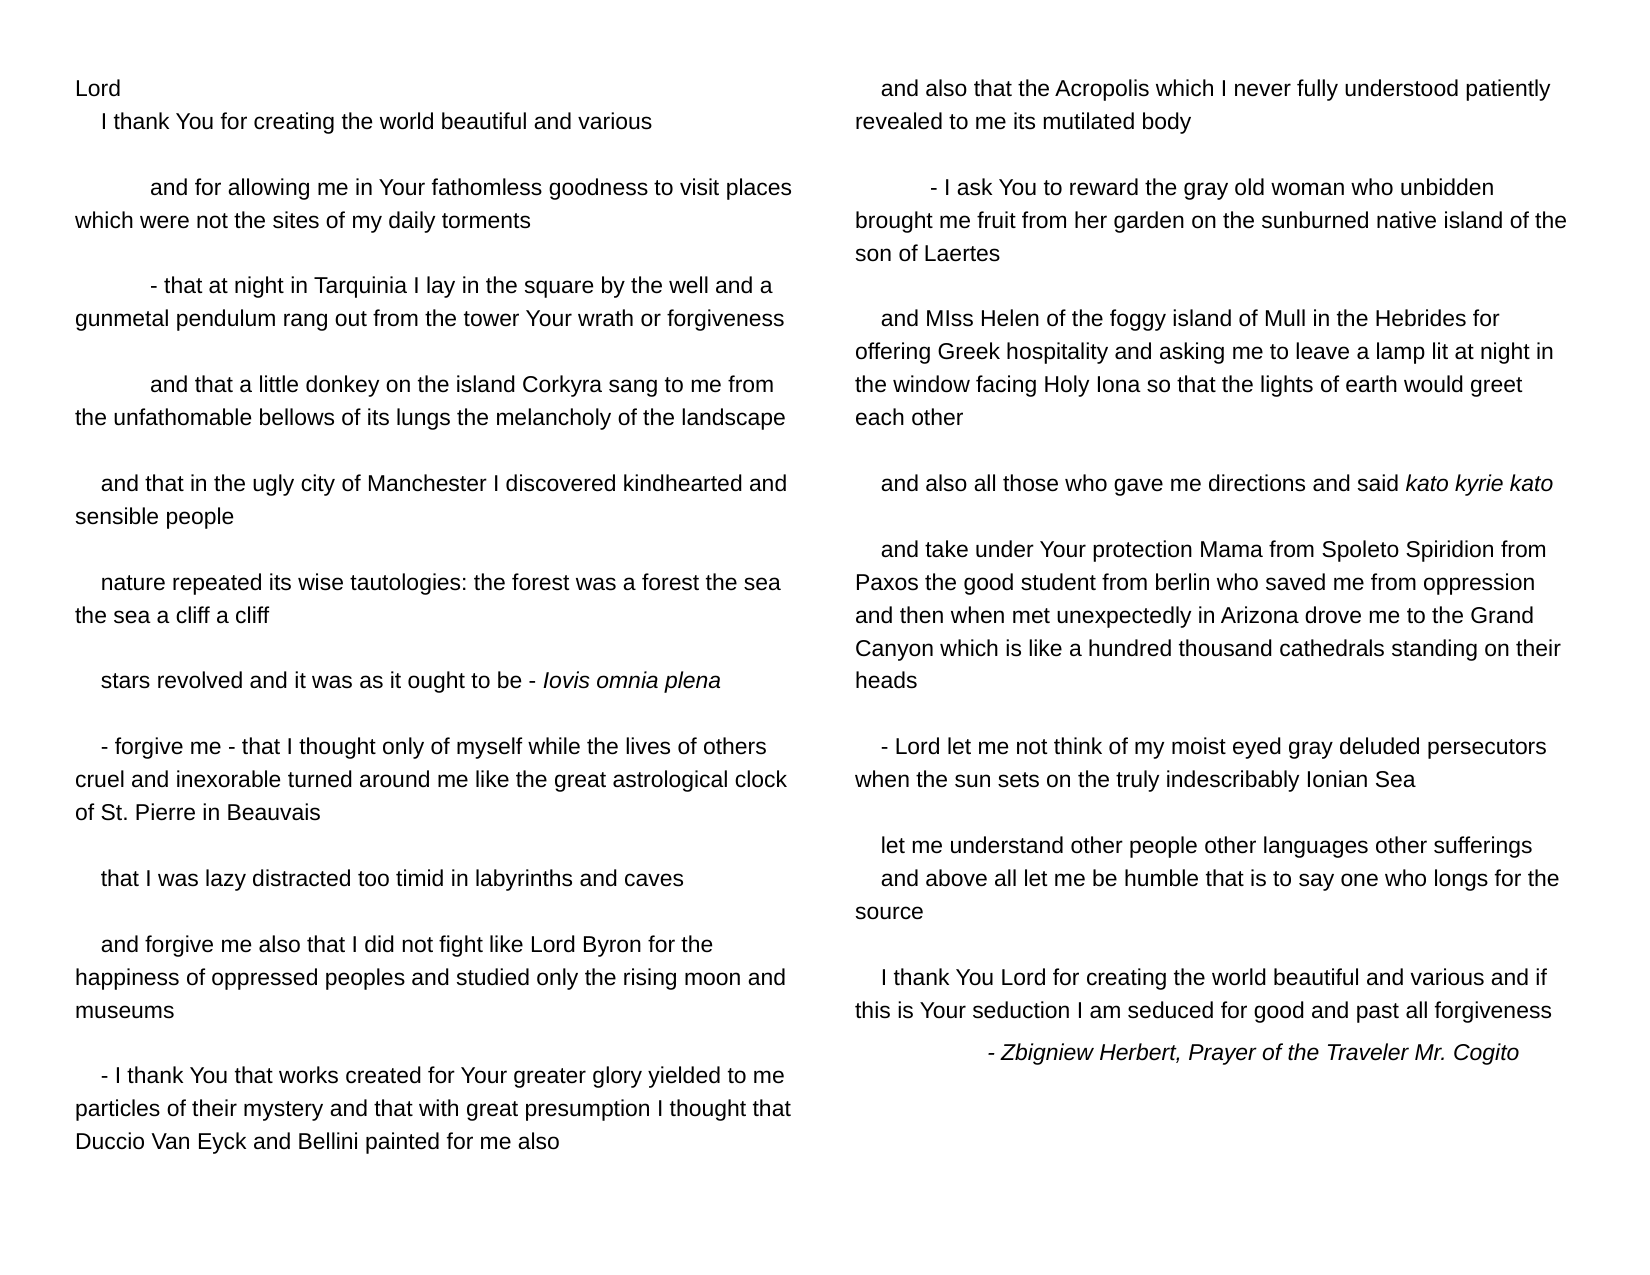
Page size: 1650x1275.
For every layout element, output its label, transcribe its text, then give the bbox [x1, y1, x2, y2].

text and for allowing me in Your fathomless goodness to visit places which were not the sites of my daily torments [75, 174, 795, 233]
text stars revolved and it was as it ought to be - Iovis omnia plena [75, 667, 795, 694]
text that I was lazy distracted too timid in labyrinths and caves [75, 865, 795, 891]
text - forgive me - that I thought only of myself while the lives of others cruel and inexorable turned around me like the great astrological clock of St. Pierre in Beauvais [75, 733, 795, 826]
text and that a little donkey on the island Corkyra sang to me from the unfathomable bellows of its lungs the melancholy of the landscape [75, 371, 795, 431]
text I thank You for creating the world beautiful and various [75, 108, 795, 134]
text and above all let me be humble that is to say one who longs for the source [855, 865, 1575, 924]
text - I thank You that works created for Your greater glory yielded to me particles of their mystery and that with great presumption I thought that Duccio Van Eyck and Bellini painted for me also [75, 1062, 795, 1155]
text - Lord let me not think of my moist eyed gray deluded persecutors when the sun sets on the truly indescribably Ionian Sea [855, 733, 1575, 793]
text I thank You Lord for creating the world beautiful and various and if this is Your seduction I am seduced for good and past all forgiveness [855, 964, 1575, 1023]
text and MIss Helen of the foggy island of Mull in the Hebrides for offering Greek hospitality and asking me to leave a lamp lit at night in the window facing Holy Iona so that the lights of earth would greet each other [855, 305, 1575, 431]
text - that at night in Tarquinia I lay in the square by the well and a gunmetal pendulum rang out from the tower Your wrath or forgiveness [75, 272, 795, 332]
text Lord [75, 75, 795, 101]
list - Zbigniew Herbert, Prayer of the Traveler Mr. Cogito [899, 1038, 1574, 1065]
text and also that the Acropolis which I never fully understood patiently revealed to me its mutilated body [855, 75, 1575, 134]
text - I ask You to reward the gray old woman who unbidden brought me fruit from her garden on the sunburned native island of the son of Laertes [855, 174, 1575, 266]
text and that in the ugly city of Manchester I discovered kindhearted and sensible people [75, 470, 795, 529]
text and also all those who gave me directions and said kato kyrie kato [855, 470, 1575, 496]
text nature repeated its wise tautologies: the forest was a forest the sea the sea a cliff a cliff [75, 569, 795, 628]
text let me understand other people other languages other sufferings [855, 832, 1575, 858]
text and forgive me also that I did not fight like Lord Byron for the happiness of oppressed peoples and studied only the rising moon and museums [75, 931, 795, 1023]
text and take under Your protection Mama from Spoleto Spiridion from Paxos the good student from berlin who saved me from oppression and then when met unexpectedly in Arizona drove me to the Grand Canyon which is like a hundred thousand cathedrals standing on their heads [855, 536, 1575, 694]
